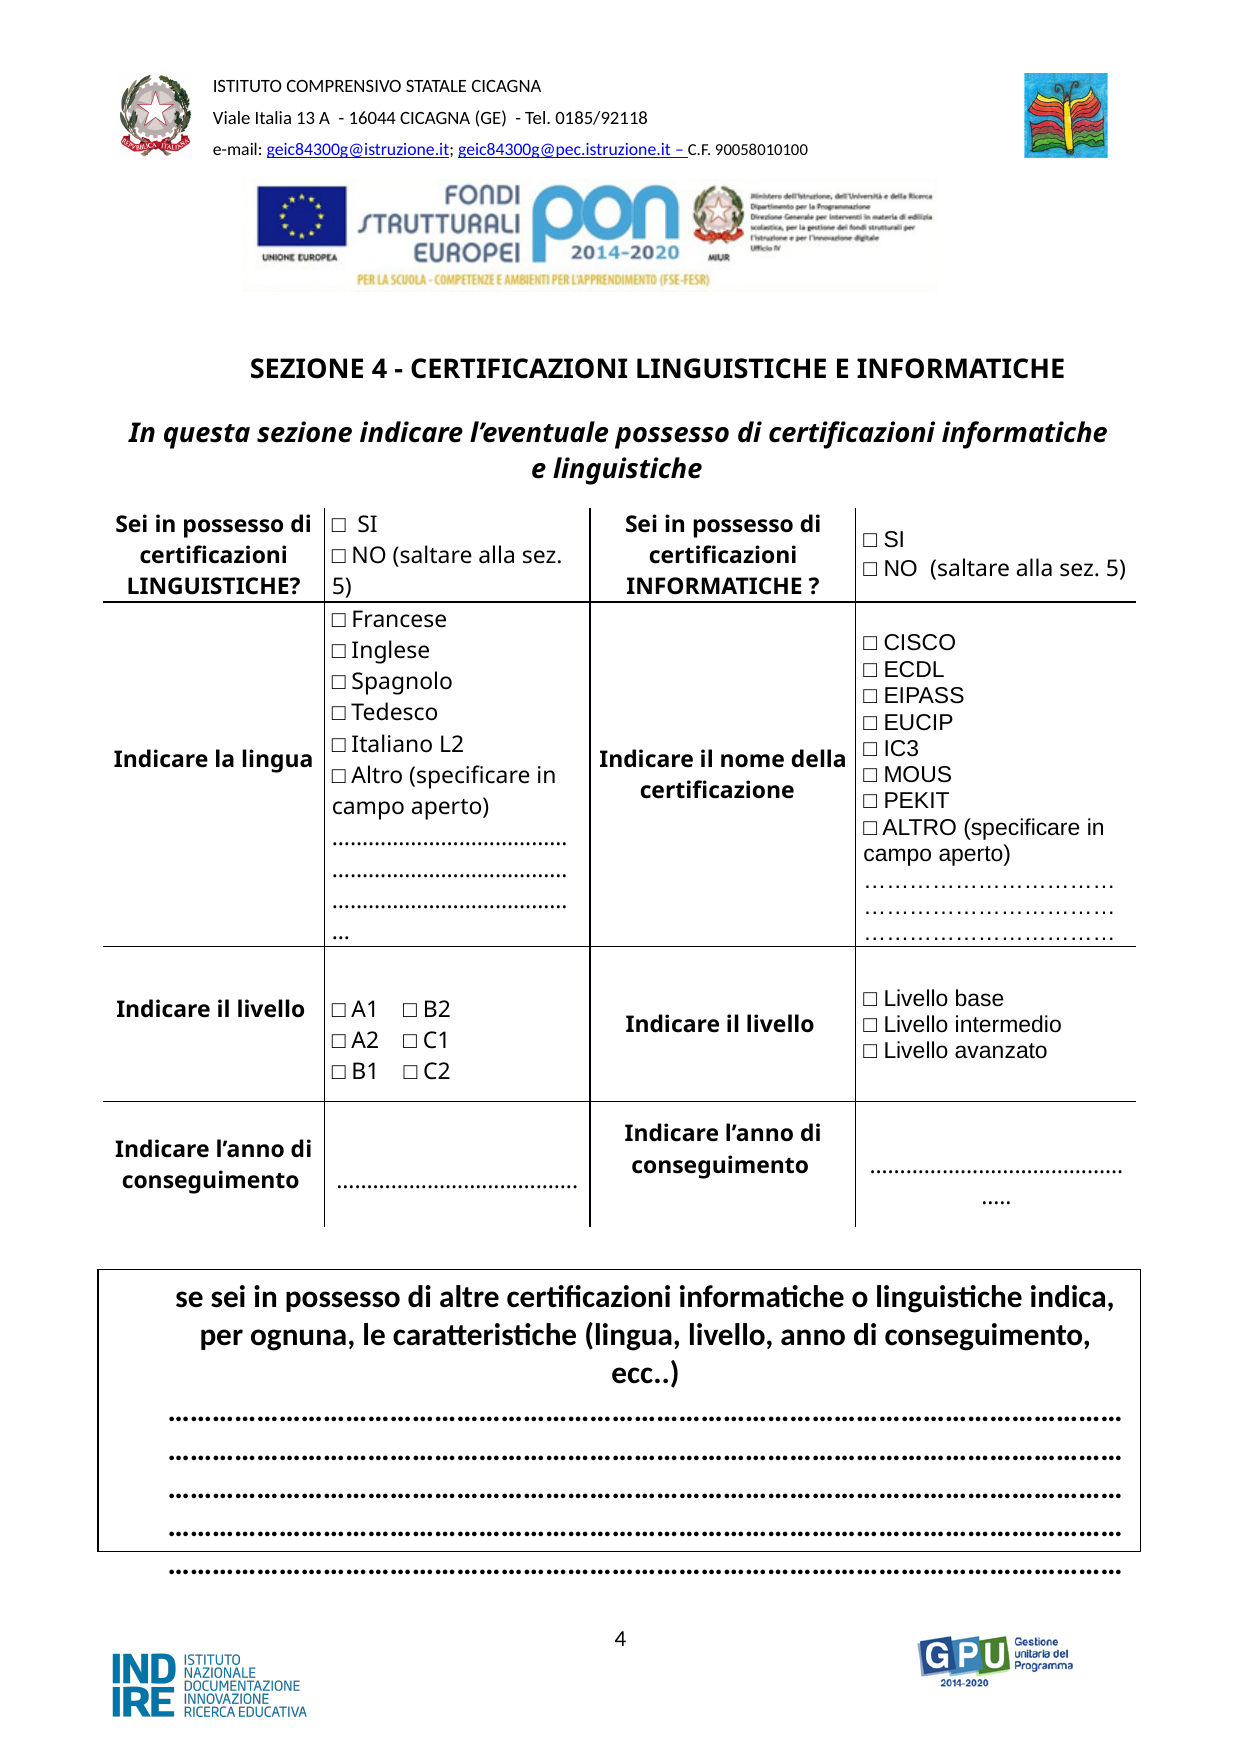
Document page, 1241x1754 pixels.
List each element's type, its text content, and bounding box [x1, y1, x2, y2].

table_cell Indicare il livello [591, 947, 855, 1101]
table_header Sei in possesso di certificazioni LINGUISTICHE? [103, 508, 324, 601]
table_cell Indicare la lingua [103, 603, 324, 946]
picture [118, 73, 193, 158]
table_cell Indicare l’anno di conseguimento [103, 1102, 324, 1227]
table_cell Indicare il nome della certificazione [591, 603, 855, 946]
list SEZIONE 4 - CERTIFICAZIONI LINGUISTICHE E INFORMATICHE [193, 350, 1122, 387]
table_header □ SI □ NO (saltare alla sez. 5) [856, 508, 1136, 601]
picture [109, 1652, 313, 1718]
table_header □ SI □ NO (saltare alla sez. 5) [325, 508, 589, 601]
table_header Sei in possesso di certificazioni INFORMATICHE ? [591, 508, 855, 601]
picture [243, 179, 938, 292]
table_cell □ Livello base □ Livello intermedio □ Livello avanzato [856, 947, 1136, 1101]
table_cell Indicare il livello [103, 947, 324, 1101]
table_cell □ Francese □ Inglese □ Spagnolo □ Tedesco □ Italiano L2 □ Altro (specificare in campo aperto) ………………………………………………………………………………………………………… [325, 603, 589, 946]
picture [1024, 73, 1108, 158]
picture [909, 1611, 1085, 1710]
table_cell □ CISCO □ ECDL □ EIPASS □ EUCIP □ IC3 □ MOUS □ PEKIT □ ALTRO (specificare in campo aperto) ……………………………………………………………………………………… [856, 603, 1136, 946]
table_cell Indicare l’anno di conseguimento [591, 1102, 855, 1227]
table_cell □ A1 □ B2 □ A2 □ C1 □ B1 □ C2 [325, 947, 589, 1101]
text In questa sezione indicare l’eventuale possesso di certificazioni informatiche e linguistiche [118, 413, 1122, 487]
table_cell ……………………………………….. [856, 1102, 1136, 1227]
table_cell …………………………………. [325, 1102, 589, 1227]
